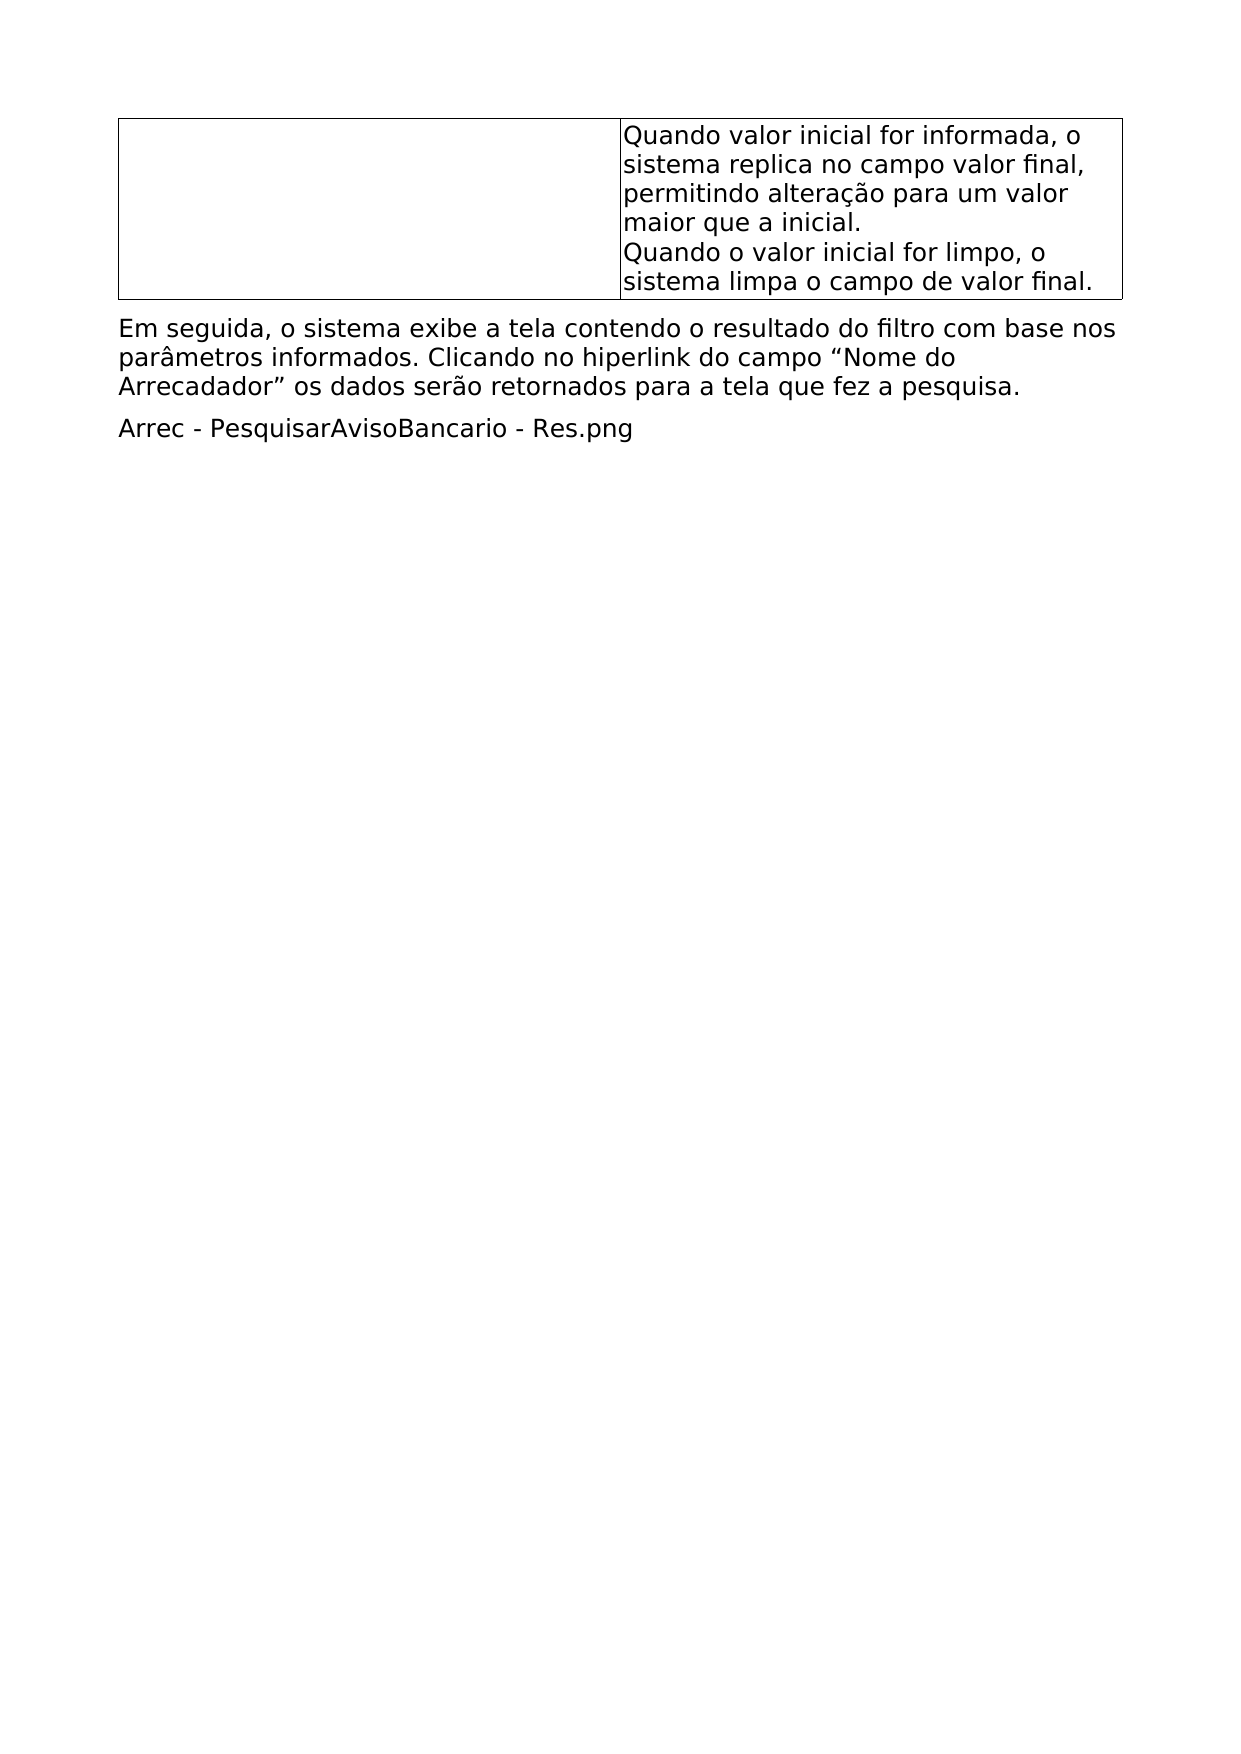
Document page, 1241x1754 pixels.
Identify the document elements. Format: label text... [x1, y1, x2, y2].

text Arrec - PesquisarAvisoBancario - Res.png [118, 414, 1122, 443]
table_cell [119, 119, 620, 299]
table_cell Quando valor inicial for informada, o sistema replica no campo valor final, permitindo alteração para um valor maior que a inicial. Quando o valor inicial for limpo, o sistema limpa o campo de valor final. [621, 119, 1122, 299]
text Em seguida, o sistema exibe a tela contendo o resultado do filtro com base nos parâmetros informados. Clicando no hiperlink do campo “Nome do Arrecadador” os dados serão retornados para a tela que fez a pesquisa. [118, 314, 1122, 401]
